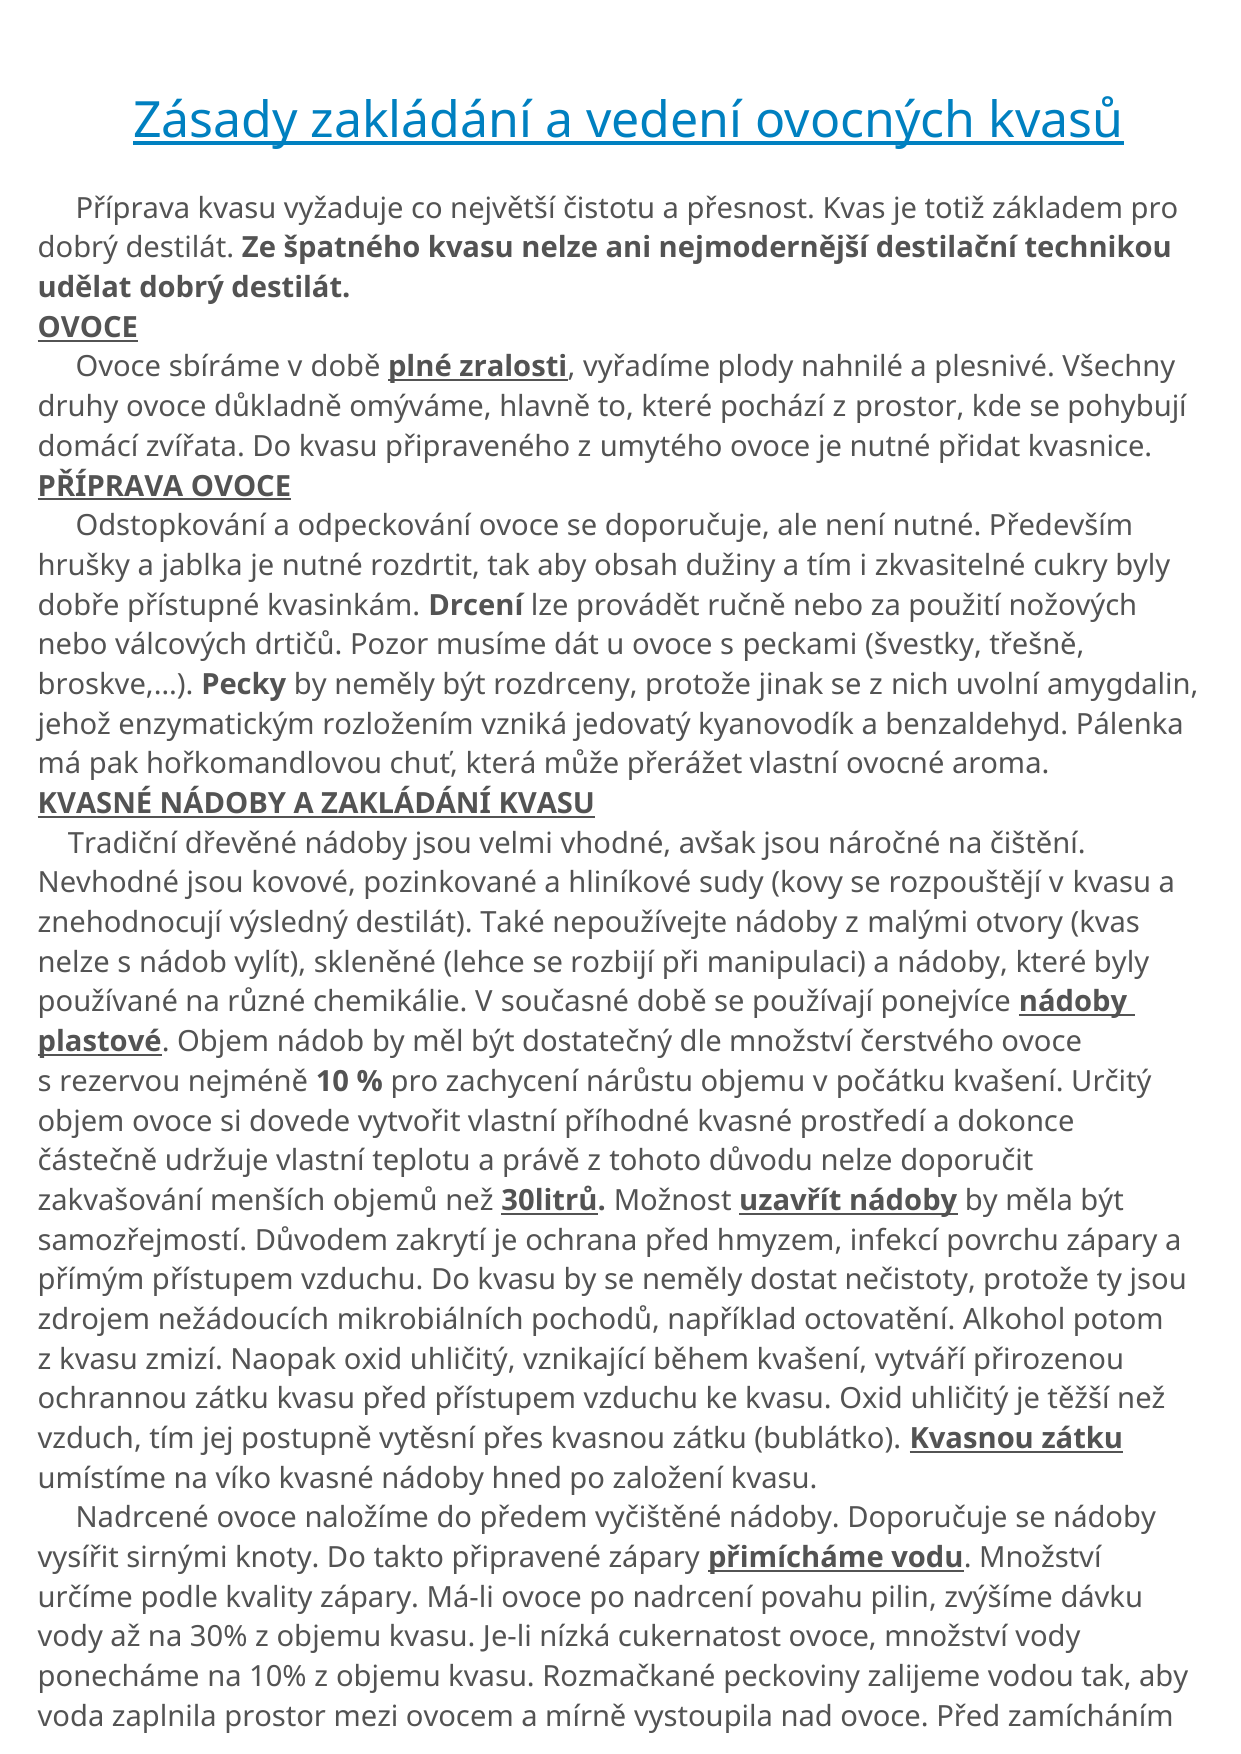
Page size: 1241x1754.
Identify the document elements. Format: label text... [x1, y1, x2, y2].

text Nadrcené ovoce naložíme do předem vyčištěné nádoby. Doporučuje se nádoby vysířit sirnými knoty. Do takto připravené zápary přimícháme vodu. Množství určíme podle kvality zápary. Má-li ovoce po nadrcení povahu pilin, zvýšíme dávku vody až na 30% z objemu kvasu. Je-li nízká cukernatost ovoce, množství vody ponecháme na 10% z objemu kvasu. Rozmačkané peckoviny zalijeme vodou tak, aby voda zaplnila prostor mezi ovocem a mírně vystoupila nad ovoce. Před zamícháním [37, 1497, 1200, 1735]
text Příprava kvasu vyžaduje co největší čistotu a přesnost. Kvas je totiž základem pro dobrý destilát. Ze špatného kvasu nelze ani nejmodernější destilační technikou udělat dobrý destilát. [37, 187, 1200, 306]
text KVASNÉ NÁDOBY A ZAKLÁDÁNÍ KVASU Tradiční dřevěné nádoby jsou velmi vhodné, avšak jsou náročné na čištění. Nevhodné jsou kovové, pozinkované a hliníkové sudy (kovy se rozpouštějí v kvasu a znehodnocují výsledný destilát). Také nepoužívejte nádoby z malými otvory (kvas nelze s nádob vylít), skleněné (lehce se rozbijí při manipulaci) a nádoby, které byly používané na různé chemikálie. V současné době se používají ponejvíce nádoby plastové. Objem nádob by měl být dostatečný dle množství čerstvého ovoce s rezervou nejméně 10 % pro zachycení nárůstu objemu v počátku kvašení. Určitý objem ovoce si dovede vytvořit vlastní příhodné kvasné prostředí a dokonce částečně udržuje vlastní teplotu a právě z tohoto důvodu nelze doporučit zakvašování menších objemů než 30litrů. Možnost uzavřít nádoby by měla být samozřejmostí. Důvodem zakrytí je ochrana před hmyzem, infekcí povrchu zápary a přímým přístupem vzduchu. Do kvasu by se neměly dostat nečistoty, protože ty jsou zdrojem nežádoucích mikrobiálních pochodů, například octovatění. Alkohol potom z kvasu zmizí. Naopak oxid uhličitý, vznikající během kvašení, vytváří přirozenou ochrannou zátku kvasu před přístupem vzduchu ke kvasu. Oxid uhličitý je těžší než vzduch, tím jej postupně vytěsní přes kvasnou zátku (bublátko). Kvasnou zátku umístíme na víko kvasné nádoby hned po založení kvasu. [37, 782, 1200, 1497]
text PŘÍPRAVA OVOCE Odstopkování a odpeckování ovoce se doporučuje, ale není nutné. Především hrušky a jablka je nutné rozdrtit, tak aby obsah dužiny a tím i zkvasitelné cukry byly dobře přístupné kvasinkám. Drcení lze provádět ručně nebo za použití nožových nebo válcových drtičů. Pozor musíme dát u ovoce s peckami (švestky, třešně, broskve,…). Pecky by neměly být rozdrceny, protože jinak se z nich uvolní amygdalin, jehož enzymatickým rozložením vzniká jedovatý kyanovodík a benzaldehyd. Pálenka má pak hořkomandlovou chuť, která může přerážet vlastní ovocné aroma. [37, 465, 1200, 782]
subtitle Zásady zakládání a vedení ovocných kvasů [37, 84, 1200, 152]
text OVOCE Ovoce sbíráme v době plné zralosti, vyřadíme plody nahnilé a plesnivé. Všechny druhy ovoce důkladně omýváme, hlavně to, které pochází z prostor, kde se pohybují domácí zvířata. Do kvasu připraveného z umytého ovoce je nutné přidat kvasnice. [37, 306, 1200, 465]
